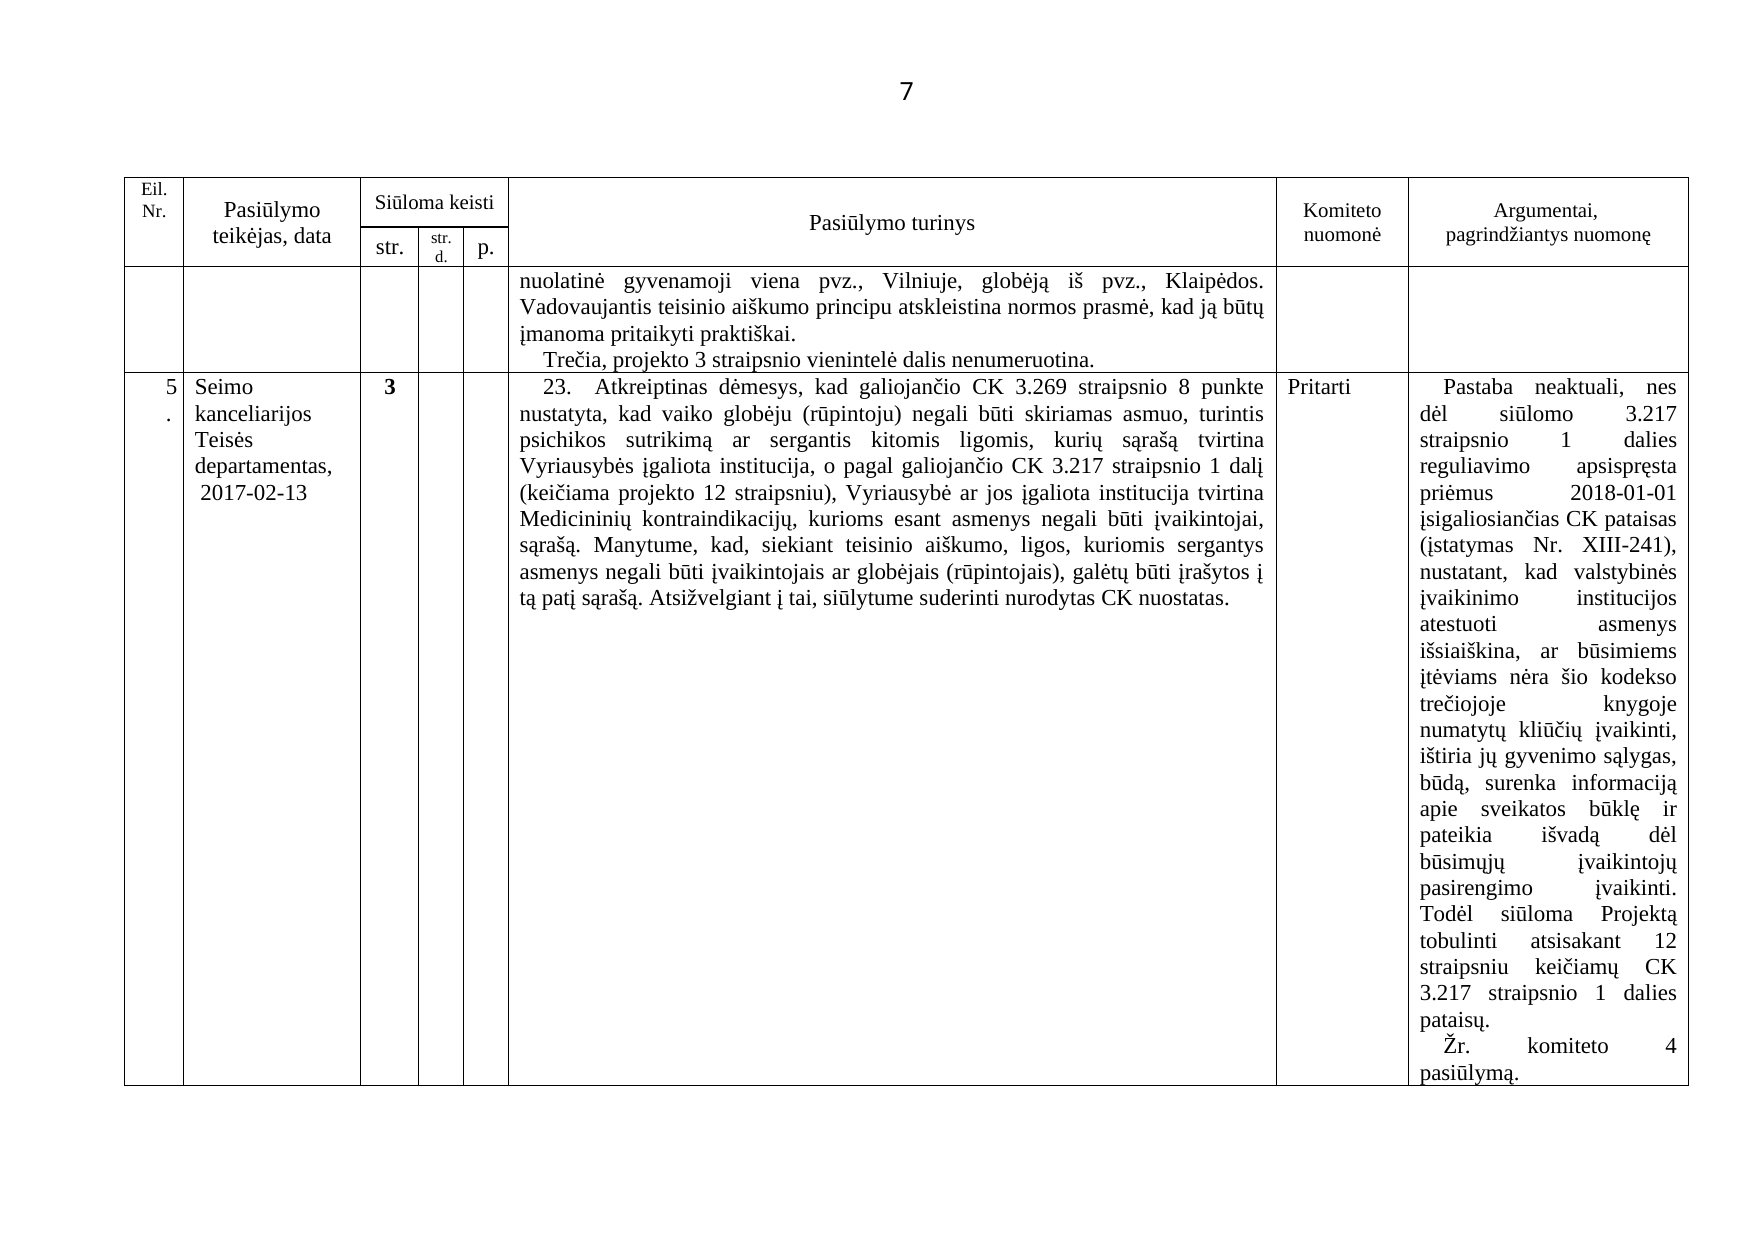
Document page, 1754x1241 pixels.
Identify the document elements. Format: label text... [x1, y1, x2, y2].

table_cell [464, 267, 508, 372]
table_header Komiteto nuomonė [1277, 178, 1408, 266]
table_cell str. d. [419, 228, 463, 266]
table_cell [125, 267, 183, 372]
table_cell p. [464, 228, 508, 266]
table_cell Pritarti [1277, 373, 1408, 1085]
table_cell [419, 267, 463, 372]
table_cell Seimo kanceliarijos Teisės departamentas, 2017-02-13 [184, 373, 360, 1085]
table_cell [1409, 267, 1688, 372]
table_cell [125, 373, 183, 1085]
table_header Pasiūlymo teikėjas, data [184, 178, 360, 266]
table_cell Pastaba neaktuali, nes dėl siūlomo 3.217 straipsnio 1 dalies reguliavimo apsispręsta priėmus 2018-01-01 įsigaliosiančias CK pataisas (įstatymas Nr. XIII-241), nustatant, kad valstybinės įvaikinimo institucijos atestuoti asmenys išsiaiškina, ar būsimiems įtėviams nėra šio kodekso trečiojoje knygoje numatytų kliūčių įvaikinti, ištiria jų gyvenimo sąlygas, būdą, surenka informaciją apie sveikatos būklę ir pateikia išvadą dėl būsimųjų įvaikintojų pasirengimo įvaikinti. Todėl siūloma Projektą tobulinti atsisakant 12 straipsniu keičiamų CK 3.217 straipsnio 1 dalies pataisų. Žr. komiteto 4 pasiūlymą. [1409, 373, 1688, 1085]
table_cell [1277, 267, 1408, 372]
table_cell [361, 267, 418, 372]
table_cell nuolatinė gyvenamoji viena pvz., Vilniuje, globėją iš pvz., Klaipėdos. Vadovaujantis teisinio aiškumo principu atskleistina normos prasmė, kad ją būtų įmanoma pritaikyti praktiškai. Trečia, projekto 3 straipsnio vienintelė dalis nenumeruotina. [509, 267, 1276, 372]
table_cell [464, 373, 508, 1085]
table_cell 3 [361, 373, 418, 1085]
table_header Pasiūlymo turinys [509, 178, 1276, 266]
table_cell [419, 373, 463, 1085]
table_header Siūloma keisti [361, 178, 508, 226]
table_header Argumentai, pagrindžiantys nuomonę [1409, 178, 1688, 266]
table_cell 23. Atkreiptinas dėmesys, kad galiojančio CK 3.269 straipsnio 8 punkte nustatyta, kad vaiko globėju (rūpintoju) negali būti skiriamas asmuo, turintis psichikos sutrikimą ar sergantis kitomis ligomis, kurių sąrašą tvirtina Vyriausybės įgaliota institucija, o pagal galiojančio CK 3.217 straipsnio 1 dalį (keičiama projekto 12 straipsniu), Vyriausybė ar jos įgaliota institucija tvirtina Medicininių kontraindikacijų, kurioms esant asmenys negali būti įvaikintojai, sąrašą. Manytume, kad, siekiant teisinio aiškumo, ligos, kuriomis sergantys asmenys negali būti įvaikintojais ar globėjais (rūpintojais), galėtų būti įrašytos į tą patį sąrašą. Atsižvelgiant į tai, siūlytume suderinti nurodytas CK nuostatas. [509, 373, 1276, 1085]
table_cell str. [361, 228, 418, 266]
table_header Eil. Nr. [125, 178, 183, 266]
table_cell [184, 267, 360, 372]
